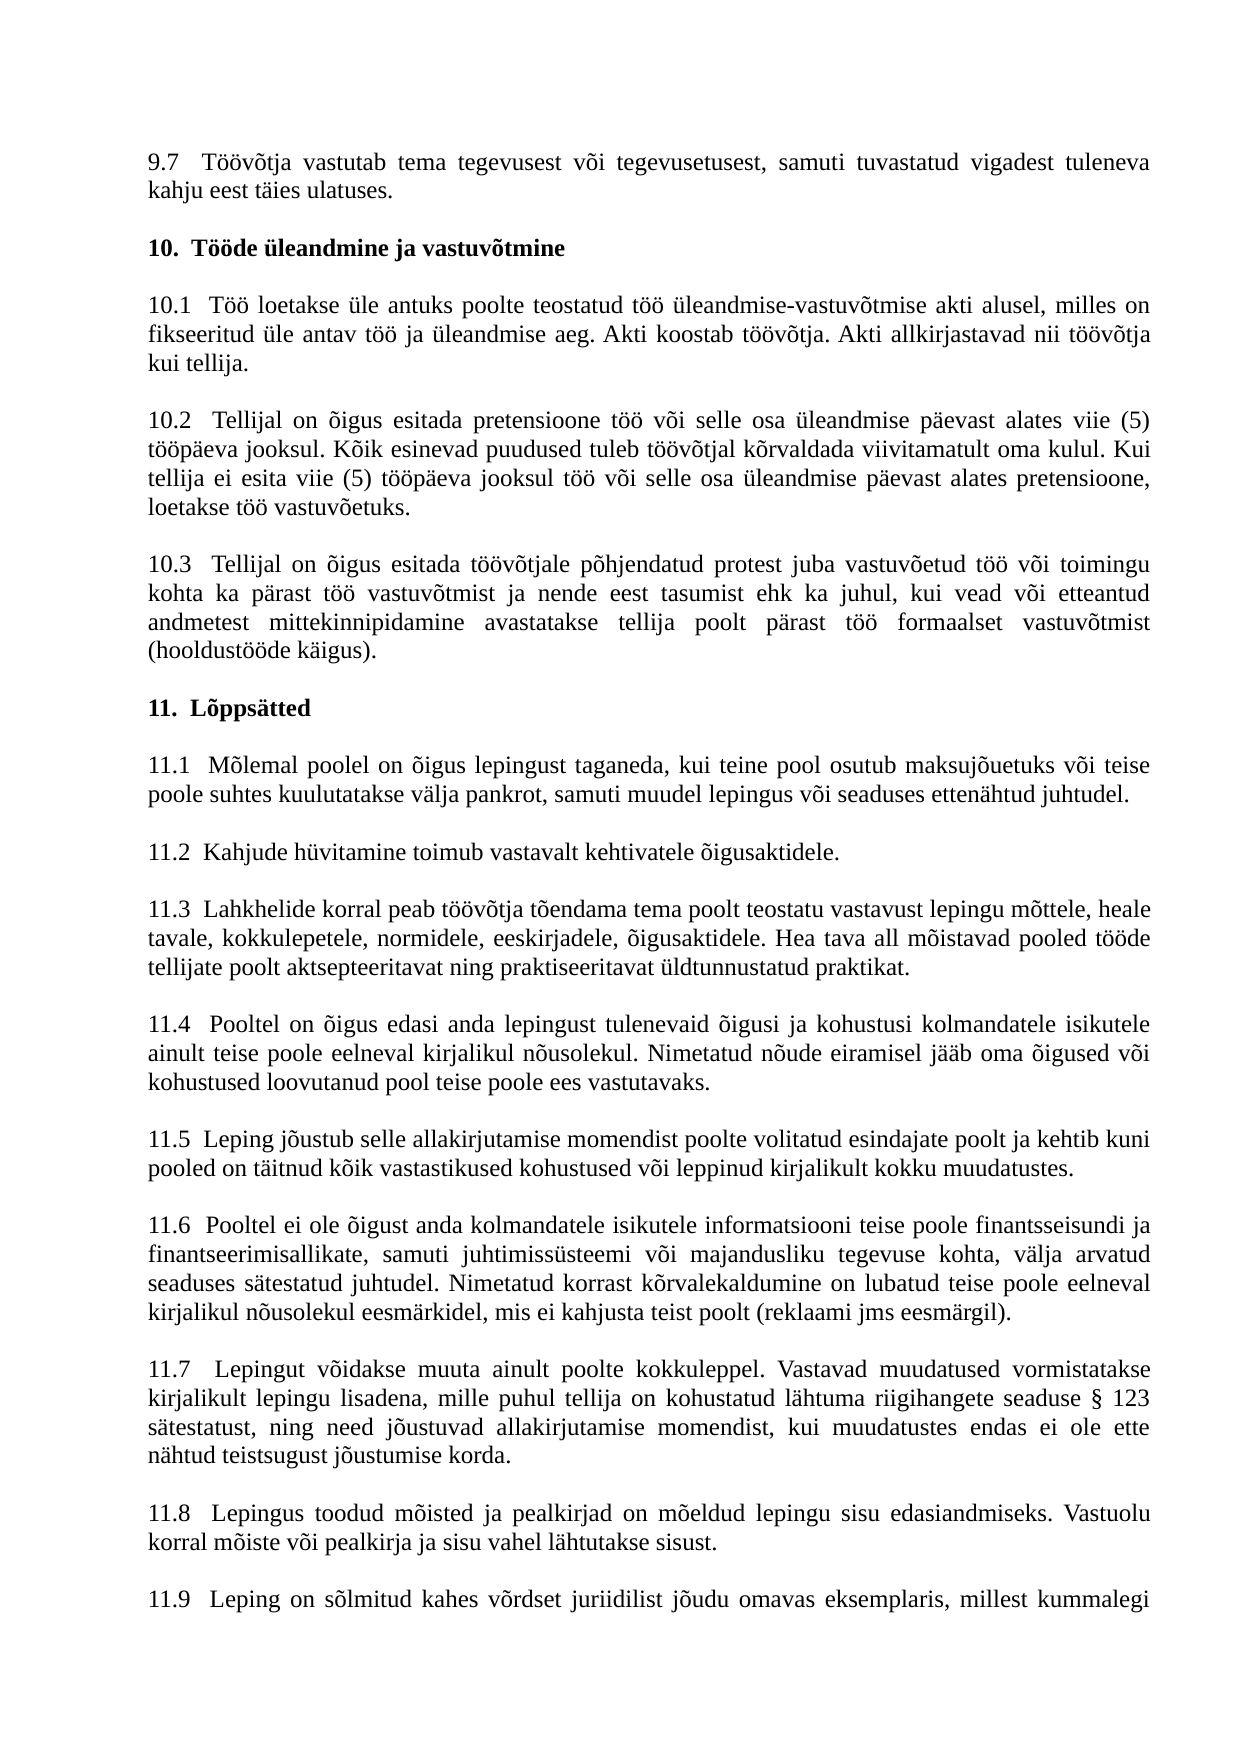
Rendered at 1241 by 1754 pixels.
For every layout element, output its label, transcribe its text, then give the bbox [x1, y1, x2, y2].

text 11.6 Pooltel ei ole õigust anda kolmandatele isikutele informatsiooni teise poole finantsseisundi ja finantseerimisallikate, samuti juhtimissüsteemi või majandusliku tegevuse kohta, välja arvatud seaduses sätestatud juhtudel. Nimetatud korrast kõrvalekaldumine on lubatud teise poole eelneval kirjalikul nõusolekul eesmärkidel, mis ei kahjusta teist poolt (reklaami jms eesmärgil). [148, 1211, 1152, 1326]
text 11.2 Kahjude hüvitamine toimub vastavalt kehtivatele õigusaktidele. [148, 837, 1152, 866]
text 11.9 Leping on sõlmitud kahes võrdset juriidilist jõudu omavas eksemplaris, millest kummalegi [148, 1584, 1152, 1613]
text 10. Tööde üleandmine ja vastuvõtmine [148, 233, 1152, 262]
text 9.7 Töövõtja vastutab tema tegevusest või tegevusetusest, samuti tuvastatud vigadest tuleneva kahju eest täies ulatuses. [148, 147, 1152, 204]
text 11. Lõppsätted [148, 693, 1152, 722]
text 11.5 Leping jõustub selle allakirjutamise momendist poolte volitatud esindajate poolt ja kehtib kuni pooled on täitnud kõik vastastikused kohustused või leppinud kirjalikult kokku muudatustes. [148, 1124, 1152, 1182]
text 11.7 Lepingut võidakse muuta ainult poolte kokkuleppel. Vastavad muudatused vormistatakse kirjalikult lepingu lisadena, mille puhul tellija on kohustatud lähtuma riigihangete seaduse § 123 sätestatust, ning need jõustuvad allakirjutamise momendist, kui muudatustes endas ei ole ette nähtud teistsugust jõustumise korda. [148, 1354, 1152, 1469]
text 10.3 Tellijal on õigus esitada töövõtjale põhjendatud protest juba vastuvõetud töö või toimingu kohta ka pärast töö vastuvõtmist ja nende eest tasumist ehk ka juhul, kui vead või etteantud andmetest mittekinnipidamine avastatakse tellija poolt pärast töö formaalset vastuvõtmist (hooldustööde käigus). [148, 549, 1152, 664]
text 11.1 Mõlemal poolel on õigus lepingust taganeda, kui teine pool osutub maksujõuetuks või teise poole suhtes kuulutatakse välja pankrot, samuti muudel lepingus või seaduses ettenähtud juhtudel. [148, 751, 1152, 808]
text 11.3 Lahkhelide korral peab töövõtja tõendama tema poolt teostatu vastavust lepingu mõttele, heale tavale, kokkulepetele, normidele, eeskirjadele, õigusaktidele. Hea tava all mõistavad pooled tööde tellijate poolt aktsepteeritavat ning praktiseeritavat üldtunnustatud praktikat. [148, 894, 1152, 981]
text 11.8 Lepingus toodud mõisted ja pealkirjad on mõeldud lepingu sisu edasiandmiseks. Vastuolu korral mõiste või pealkirja ja sisu vahel lähtutakse sisust. [148, 1498, 1152, 1556]
text 10.1 Töö loetakse üle antuks poolte teostatud töö üleandmise-vastuvõtmise akti alusel, milles on fikseeritud üle antav töö ja üleandmise aeg. Akti koostab töövõtja. Akti allkirjastavad nii töövõtja kui tellija. [148, 291, 1152, 377]
text 10.2 Tellijal on õigus esitada pretensioone töö või selle osa üleandmise päevast alates viie (5) tööpäeva jooksul. Kõik esinevad puudused tuleb töövõtjal kõrvaldada viivitamatult oma kulul. Kui tellija ei esita viie (5) tööpäeva jooksul töö või selle osa üleandmise päevast alates pretensioone, loetakse töö vastuvõetuks. [148, 406, 1152, 521]
text 11.4 Pooltel on õigus edasi anda lepingust tulenevaid õigusi ja kohustusi kolmandatele isikutele ainult teise poole eelneval kirjalikul nõusolekul. Nimetatud nõude eiramisel jääb oma õigused või kohustused loovutanud pool teise poole ees vastutavaks. [148, 1009, 1152, 1096]
